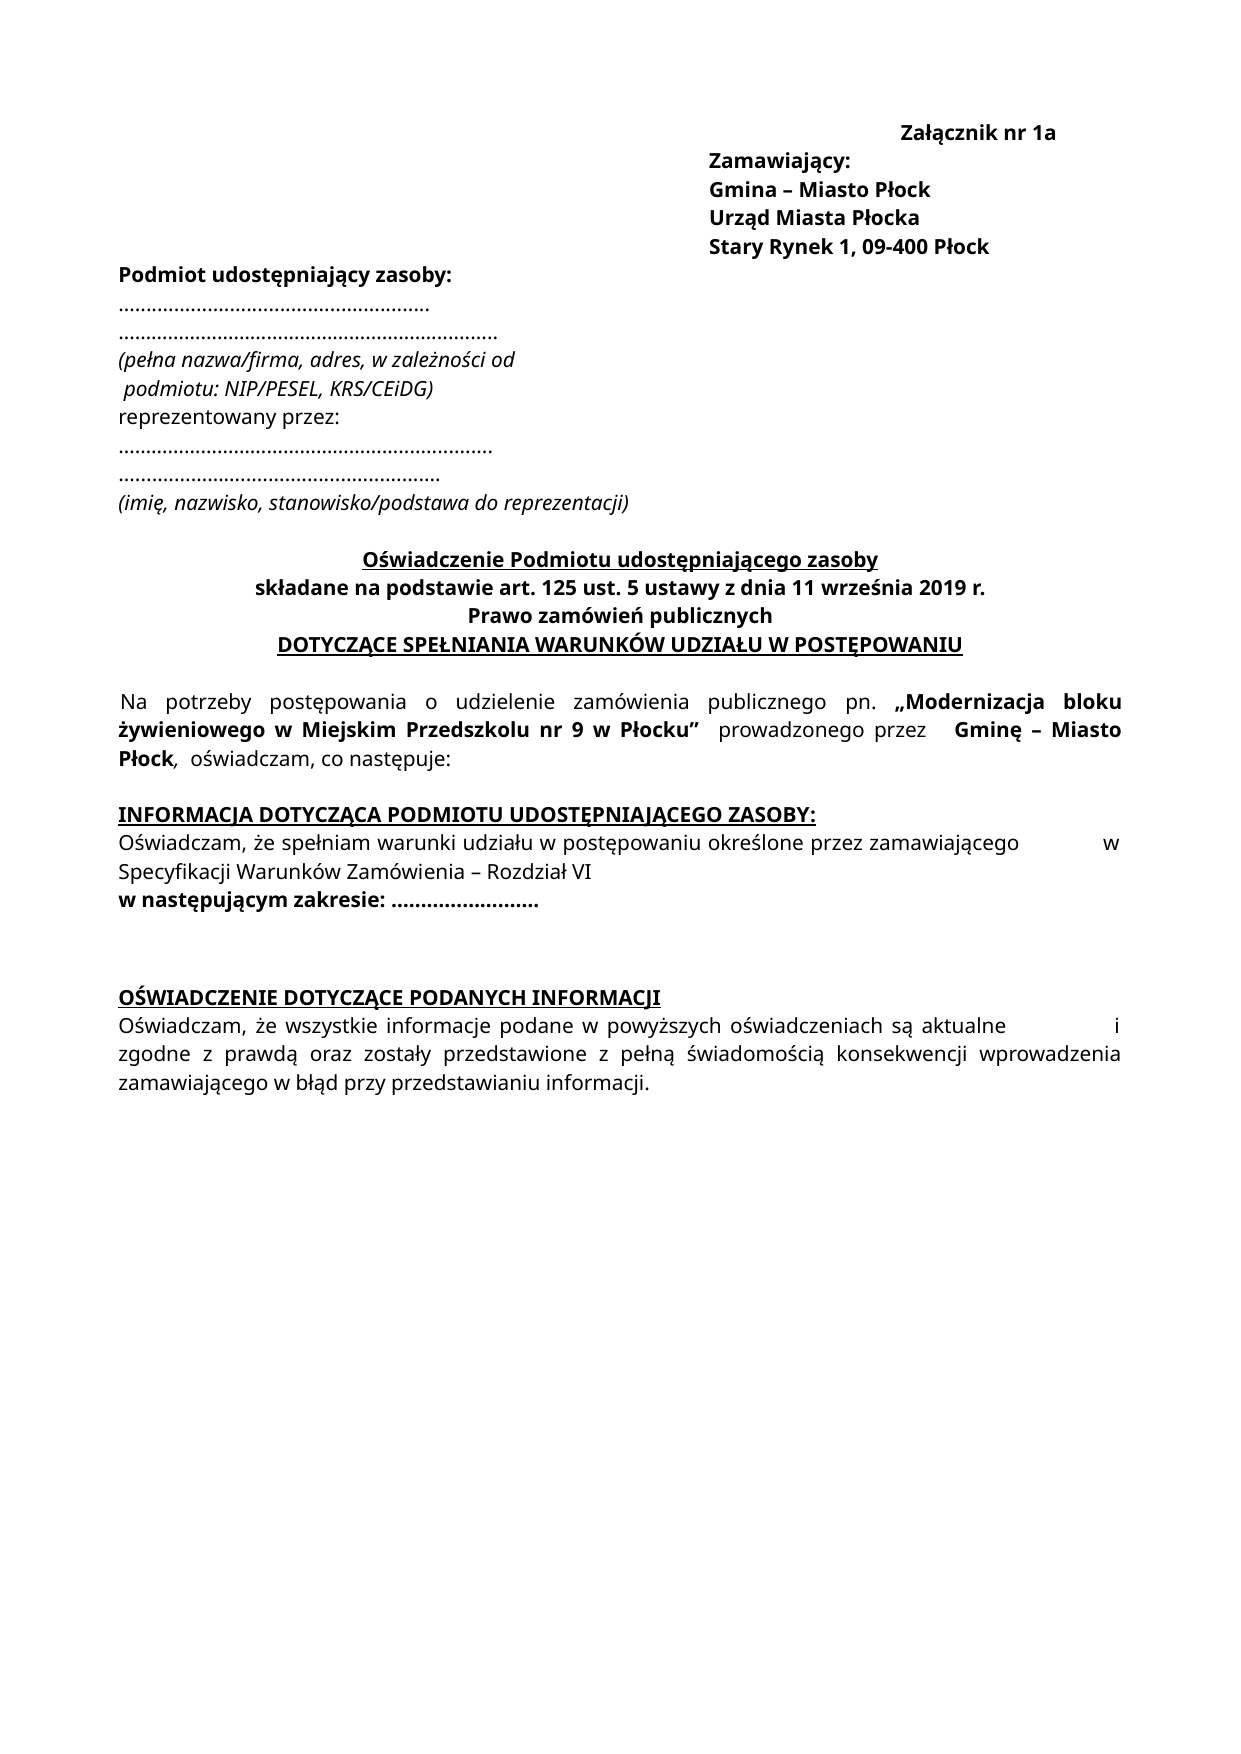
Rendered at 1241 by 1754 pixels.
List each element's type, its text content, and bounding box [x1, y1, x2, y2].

text Prawo zamówień publicznych [118, 602, 1122, 630]
text INFORMACJA DOTYCZĄCA PODMIOTU UDOSTĘPNIAJĄCEGO ZASOBY: [118, 800, 1122, 828]
text Oświadczam, że spełniam warunki udziału w postępowaniu określone przez zamawiającego w Specyfikacji Warunków Zamówienia – Rozdział VI [118, 828, 1122, 885]
text …………………………………………………............ [118, 317, 1122, 346]
text (imię, nazwisko, stanowisko/podstawa do reprezentacji) [118, 488, 1122, 516]
text Na potrzeby postępowania o udzielenie zamówienia publicznego pn. „Modernizacja bloku żywieniowego w Miejskim Przedszkolu nr 9 w Płocku” prowadzonego przez Gminę – Miasto Płock, oświadczam, co następuje: [118, 687, 1122, 772]
text Załącznik nr 1a [118, 118, 1122, 147]
text Oświadczenie Podmiotu udostępniającego zasoby [118, 545, 1122, 573]
text reprezentowany przez: [118, 402, 1122, 431]
text Stary Rynek 1, 09-400 Płock [118, 232, 1122, 260]
text w następującym zakresie: ……………………. [118, 885, 1122, 914]
text podmiotu: NIP/PESEL, KRS/CEiDG) [118, 374, 1122, 402]
text składane na podstawie art. 125 ust. 5 ustawy z dnia 11 września 2019 r. [118, 573, 1122, 602]
text OŚWIADCZENIE DOTYCZĄCE PODANYCH INFORMACJI [118, 983, 1122, 1011]
text Gmina – Miasto Płock [118, 175, 1122, 203]
text (pełna nazwa/firma, adres, w zależności od [118, 346, 1122, 374]
text Zamawiający: [118, 147, 1122, 175]
text …..................................................... [118, 289, 1122, 317]
text .............……….................................... [118, 459, 1122, 488]
text Urząd Miasta Płocka [118, 203, 1122, 232]
text ……………………………………………................. [118, 431, 1122, 459]
text Podmiot udostępniający zasoby: [118, 260, 1122, 289]
text Oświadczam, że wszystkie informacje podane w powyższych oświadczeniach są aktualne i zgodne z prawdą oraz zostały przedstawione z pełną świadomością konsekwencji wprowadzenia zamawiającego w błąd przy przedstawianiu informacji. [118, 1011, 1122, 1096]
text DOTYCZĄCE SPEŁNIANIA WARUNKÓW UDZIAŁU W POSTĘPOWANIU [118, 630, 1122, 658]
